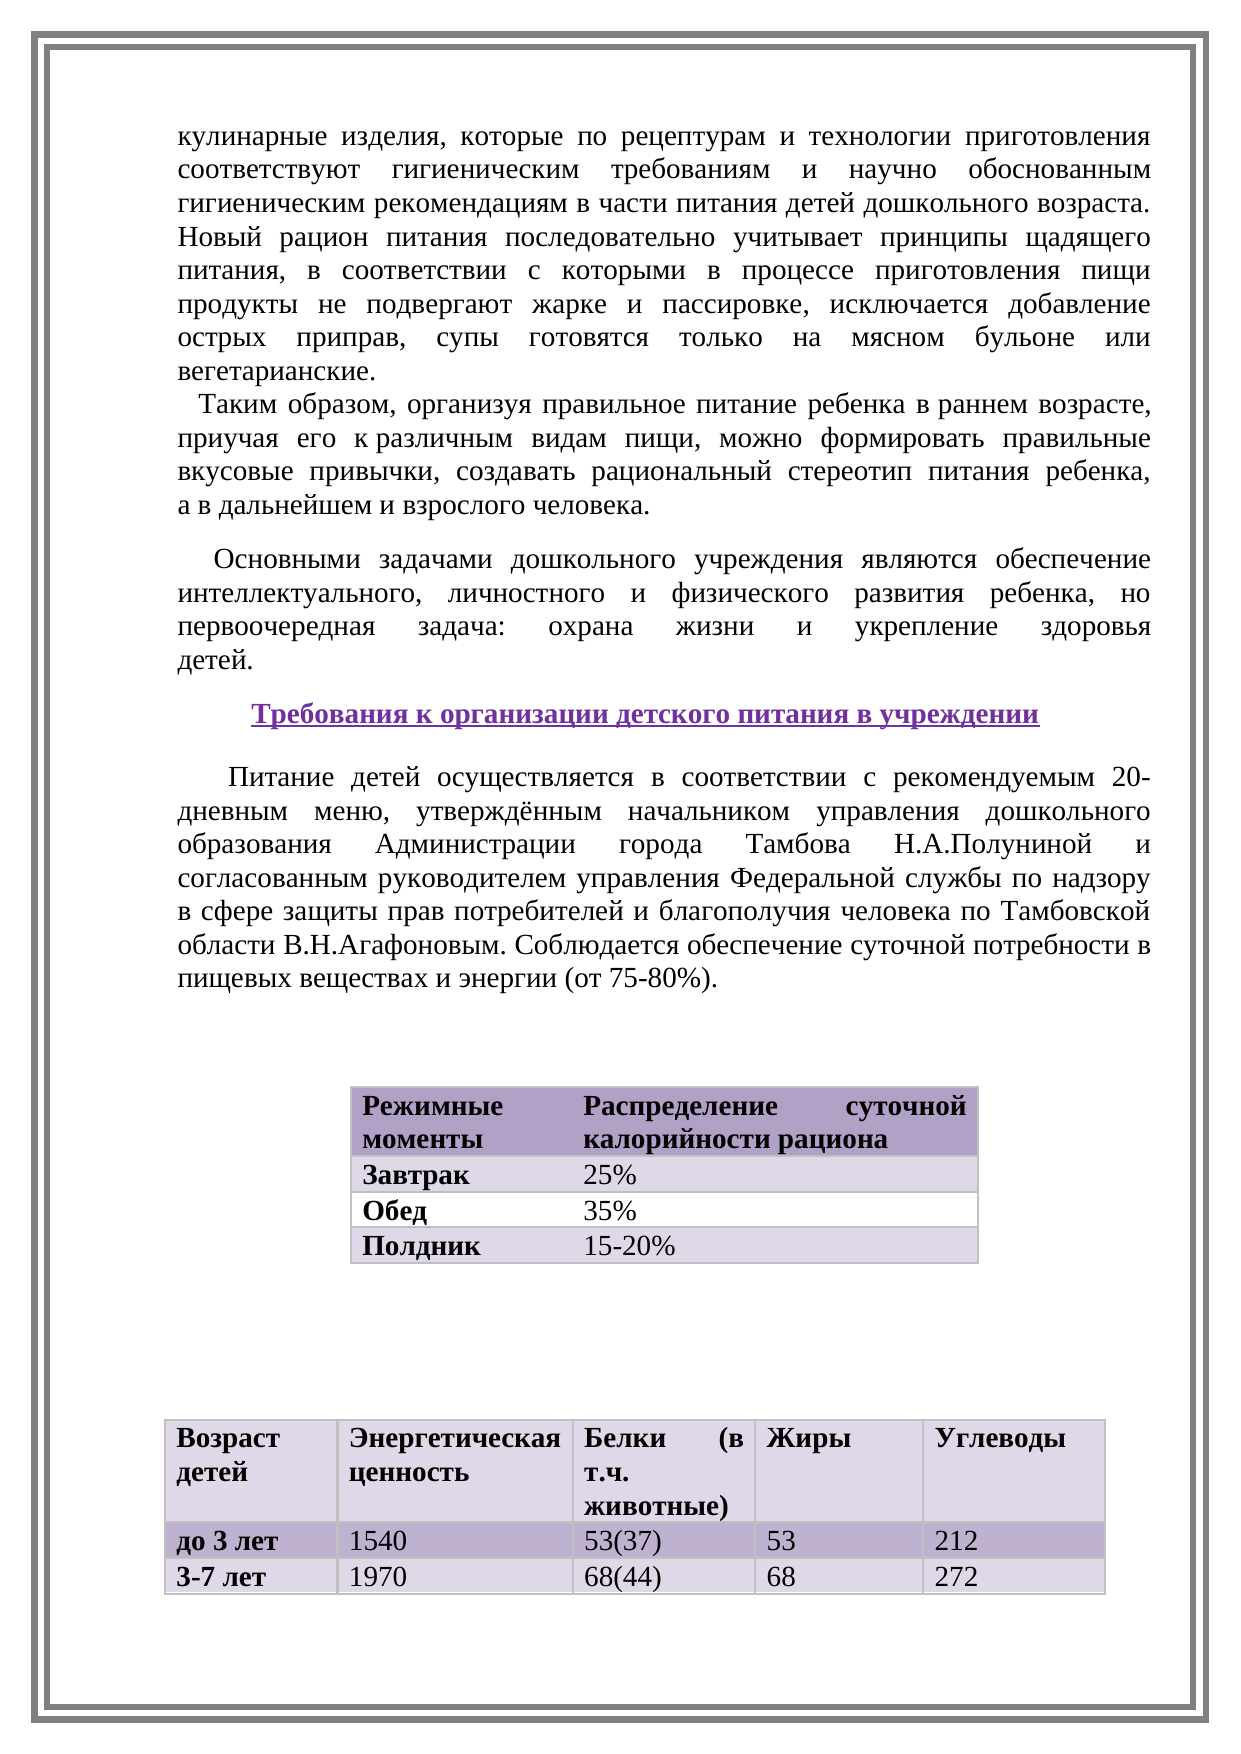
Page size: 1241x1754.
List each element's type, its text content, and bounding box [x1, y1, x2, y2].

table_cell Обед [352, 1193, 572, 1226]
table_cell 3-7 лет [166, 1559, 336, 1592]
table_header Углеводы [924, 1421, 1104, 1521]
table_cell 212 [924, 1523, 1104, 1557]
table_cell до 3 лет [166, 1523, 336, 1557]
table_cell 35% [572, 1193, 977, 1226]
table_cell 1540 [339, 1523, 572, 1557]
table_header Режимные моменты [352, 1088, 572, 1155]
text Питание детей осуществляется в соответствии с рекомендуемым 20-дневным меню, утверждённым начальником управления дошкольного образования Администрации города Тамбова Н.А.Полуниной и согласованным руководителем управления Федеральной службы по надзору в сфере защиты прав потребителей и благополучия человека по Тамбовской области В.Н.Агафоновым. Соблюдается обеспечение суточной потребности в пищевых веществах и энергии (от 75-80%). [177, 759, 1152, 994]
table_cell 1970 [339, 1559, 572, 1592]
table_cell 15-20% [572, 1228, 977, 1262]
table_cell Завтрак [352, 1157, 572, 1191]
text Основными задачами дошкольного учреждения являются обеспечение интеллектуального, личностного и физического развития ребенка, но первоочередная задача: охрана жизни и укрепление здоровья детей. [177, 541, 1152, 676]
table_header Энергетическая ценность [339, 1421, 572, 1521]
table_header Жиры [756, 1421, 922, 1521]
table_cell 25% [572, 1157, 977, 1191]
table_header Белки (в т.ч. животные) [574, 1421, 754, 1521]
text Требования к организации детского питания в учреждении [177, 696, 1152, 730]
table_cell 68(44) [574, 1559, 754, 1592]
table_cell 53(37) [574, 1523, 754, 1557]
table_cell Полдник [352, 1228, 572, 1262]
table_header Распределение суточной калорийности рациона [572, 1088, 977, 1155]
table_cell 272 [924, 1559, 1104, 1592]
text кулинарные изделия, которые по рецептурам и технологии приготовления соответствуют гигиеническим требованиям и научно обоснованным гигиеническим рекомендациям в части питания детей дошкольного возраста. Новый рацион питания последовательно учитывает принципы щадящего питания, в соответствии с которыми в процессе приготовления пищи продукты не подвергают жарке и пассировке, исключается добавление острых приправ, супы готовятся только на мясном бульоне или вегетарианские. Таким образом, организуя правильное питание ребенка в раннем возрасте, приучая его к различным видам пищи, можно формировать правильные вкусовые привычки, создавать рациональный стереотип питания ребенка, а в дальнейшем и взрослого человека. [177, 118, 1152, 521]
table_cell 53 [756, 1523, 922, 1557]
table_cell 68 [756, 1559, 922, 1592]
table_header Возраст детей [166, 1421, 336, 1521]
